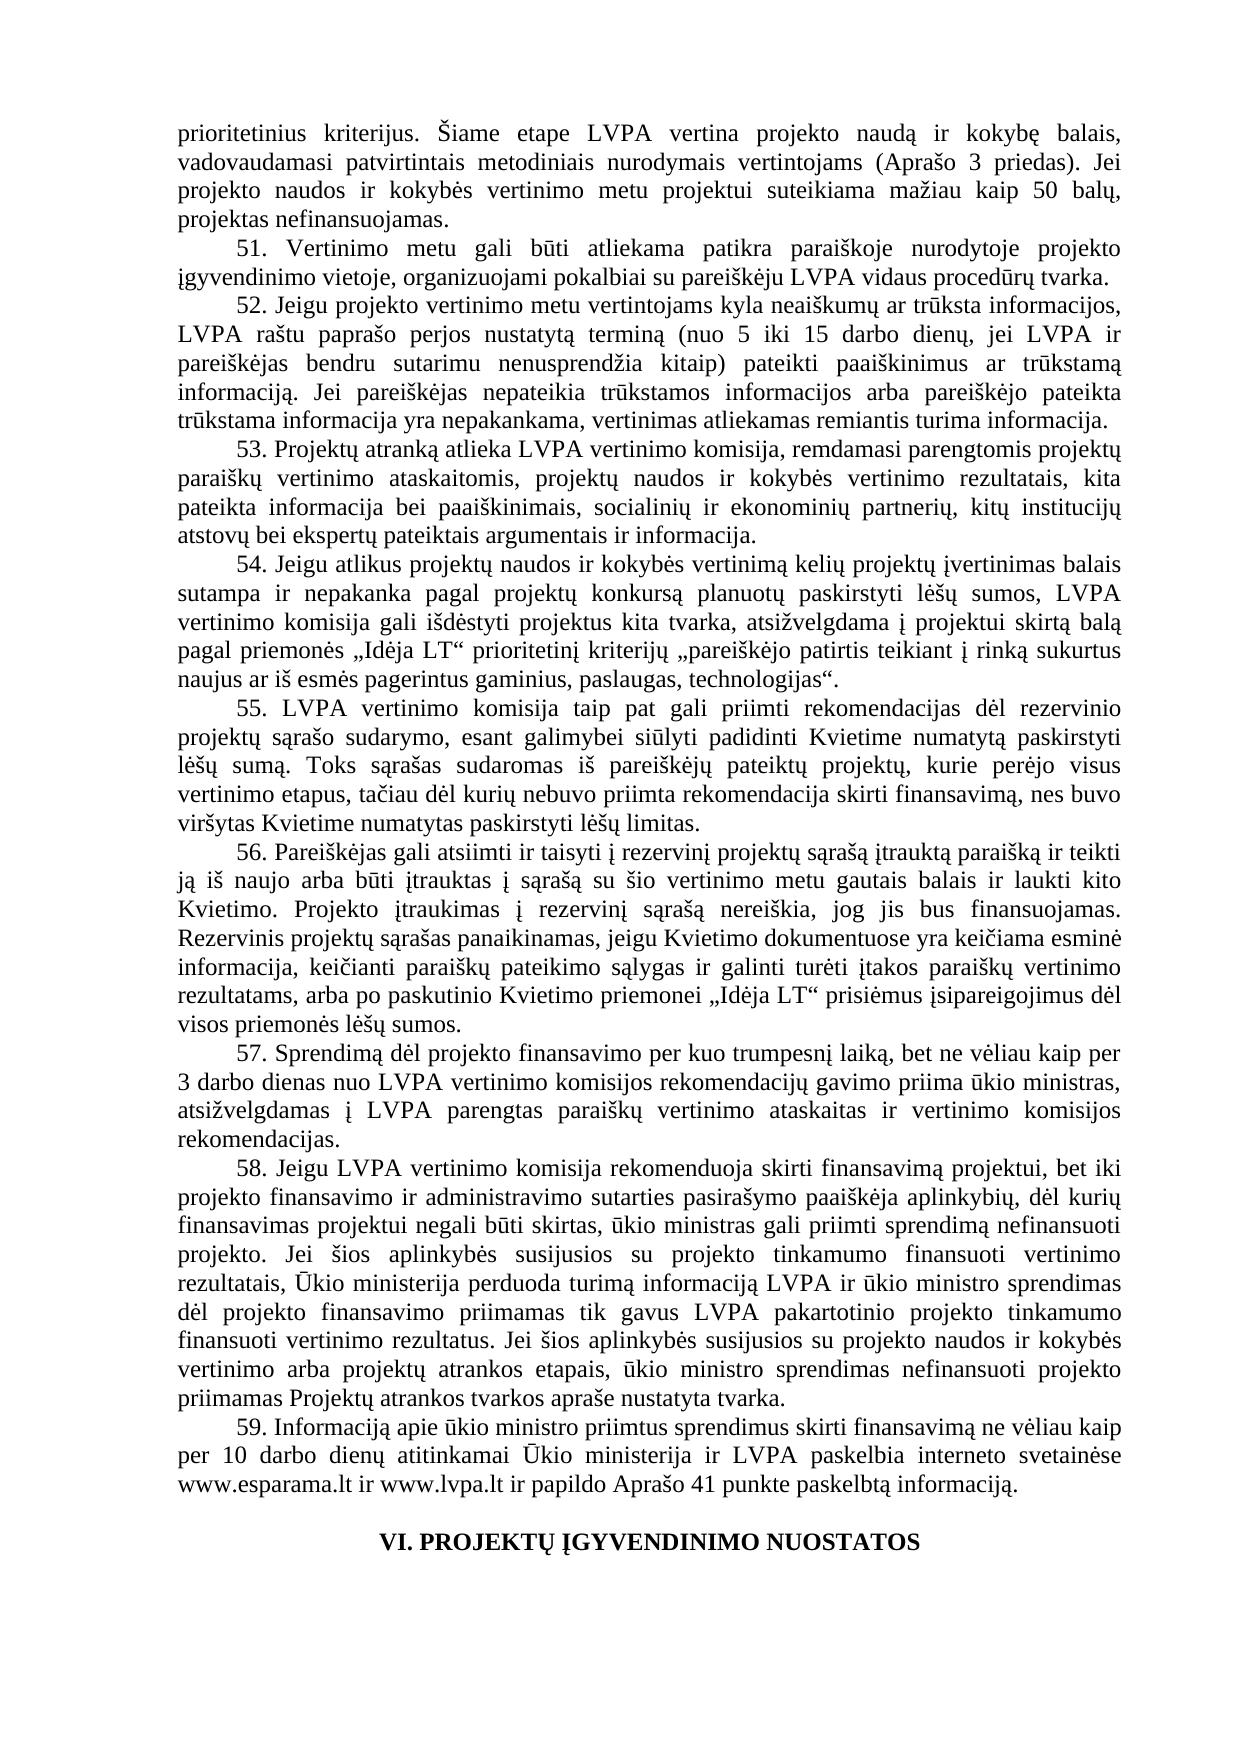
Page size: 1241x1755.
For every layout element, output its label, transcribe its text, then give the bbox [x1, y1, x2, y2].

text 56. Pareiškėjas gali atsiimti ir taisyti į rezervinį projektų sąrašą įtrauktą paraišką ir teikti ją iš naujo arba būti įtrauktas į sąrašą su šio vertinimo metu gautais balais ir laukti kito Kvietimo. Projekto įtraukimas į rezervinį sąrašą nereiškia, jog jis bus finansuojamas. Rezervinis projektų sąrašas panaikinamas, jeigu Kvietimo dokumentuose yra keičiama esminė informacija, keičianti paraiškų pateikimo sąlygas ir galinti turėti įtakos paraiškų vertinimo rezultatams, arba po paskutinio Kvietimo priemonei „Idėja LT“ prisiėmus įsipareigojimus dėl visos priemonės lėšų sumos. [177, 837, 1122, 1038]
text 52. Jeigu projekto vertinimo metu vertintojams kyla neaiškumų ar trūksta informacijos, LVPA raštu paprašo perjos nustatytą terminą (nuo 5 iki 15 darbo dienų, jei LVPA ir pareiškėjas bendru sutarimu nenusprendžia kitaip) pateikti paaiškinimus ar trūkstamą informaciją. Jei pareiškėjas nepateikia trūkstamos informacijos arba pareiškėjo pateikta trūkstama informacija yra nepakankama, vertinimas atliekamas remiantis turima informacija. [177, 291, 1122, 434]
text 55. LVPA vertinimo komisija taip pat gali priimti rekomendacijas dėl rezervinio projektų sąrašo sudarymo, esant galimybei siūlyti padidinti Kvietime numatytą paskirstyti lėšų sumą. Toks sąrašas sudaromas iš pareiškėjų pateiktų projektų, kurie perėjo visus vertinimo etapus, tačiau dėl kurių nebuvo priimta rekomendacija skirti finansavimą, nes buvo viršytas Kvietime numatytas paskirstyti lėšų limitas. [177, 693, 1122, 837]
text prioritetinius kriterijus. Šiame etape LVPA vertina projekto naudą ir kokybę balais, vadovaudamasi patvirtintais metodiniais nurodymais vertintojams (Aprašo 3 priedas). Jei projekto naudos ir kokybės vertinimo metu projektui suteikiama mažiau kaip 50 balų, projektas nefinansuojamas. [177, 118, 1122, 233]
text 53. Projektų atranką atlieka LVPA vertinimo komisija, remdamasi parengtomis projektų paraiškų vertinimo ataskaitomis, projektų naudos ir kokybės vertinimo rezultatais, kita pateikta informacija bei paaiškinimais, socialinių ir ekonominių partnerių, kitų institucijų atstovų bei ekspertų pateiktais argumentais ir informacija. [177, 434, 1122, 549]
text 59. Informaciją apie ūkio ministro priimtus sprendimus skirti finansavimą ne vėliau kaip per 10 darbo dienų atitinkamai Ūkio ministerija ir LVPA paskelbia interneto svetainėse www.esparama.lt ir www.lvpa.lt ir papildo Aprašo 41 punkte paskelbtą informaciją. [177, 1412, 1122, 1498]
text 54. Jeigu atlikus projektų naudos ir kokybės vertinimą kelių projektų įvertinimas balais sutampa ir nepakanka pagal projektų konkursą planuotų paskirstyti lėšų sumos, LVPA vertinimo komisija gali išdėstyti projektus kita tvarka, atsižvelgdama į projektui skirtą balą pagal priemonės „Idėja LT“ prioritetinį kriterijų „pareiškėjo patirtis teikiant į rinką sukurtus naujus ar iš esmės pagerintus gaminius, paslaugas, technologijas“. [177, 549, 1122, 693]
text 51. Vertinimo metu gali būti atliekama patikra paraiškoje nurodytoje projekto įgyvendinimo vietoje, organizuojami pokalbiai su pareiškėju LVPA vidaus procedūrų tvarka. [177, 233, 1122, 291]
text 57. Sprendimą dėl projekto finansavimo per kuo trumpesnį laiką, bet ne vėliau kaip per 3 darbo dienas nuo LVPA vertinimo komisijos rekomendacijų gavimo priima ūkio ministras, atsižvelgdamas į LVPA parengtas paraiškų vertinimo ataskaitas ir vertinimo komisijos rekomendacijas. [177, 1038, 1122, 1153]
text VI. PROJEKTŲ ĮGYVENDINIMO NUOSTATOS [177, 1527, 1122, 1556]
text 58. Jeigu LVPA vertinimo komisija rekomenduoja skirti finansavimą projektui, bet iki projekto finansavimo ir administravimo sutarties pasirašymo paaiškėja aplinkybių, dėl kurių finansavimas projektui negali būti skirtas, ūkio ministras gali priimti sprendimą nefinansuoti projekto. Jei šios aplinkybės susijusios su projekto tinkamumo finansuoti vertinimo rezultatais, Ūkio ministerija perduoda turimą informaciją LVPA ir ūkio ministro sprendimas dėl projekto finansavimo priimamas tik gavus LVPA pakartotinio projekto tinkamumo finansuoti vertinimo rezultatus. Jei šios aplinkybės susijusios su projekto naudos ir kokybės vertinimo arba projektų atrankos etapais, ūkio ministro sprendimas nefinansuoti projekto priimamas Projektų atrankos tvarkos apraše nustatyta tvarka. [177, 1153, 1122, 1412]
